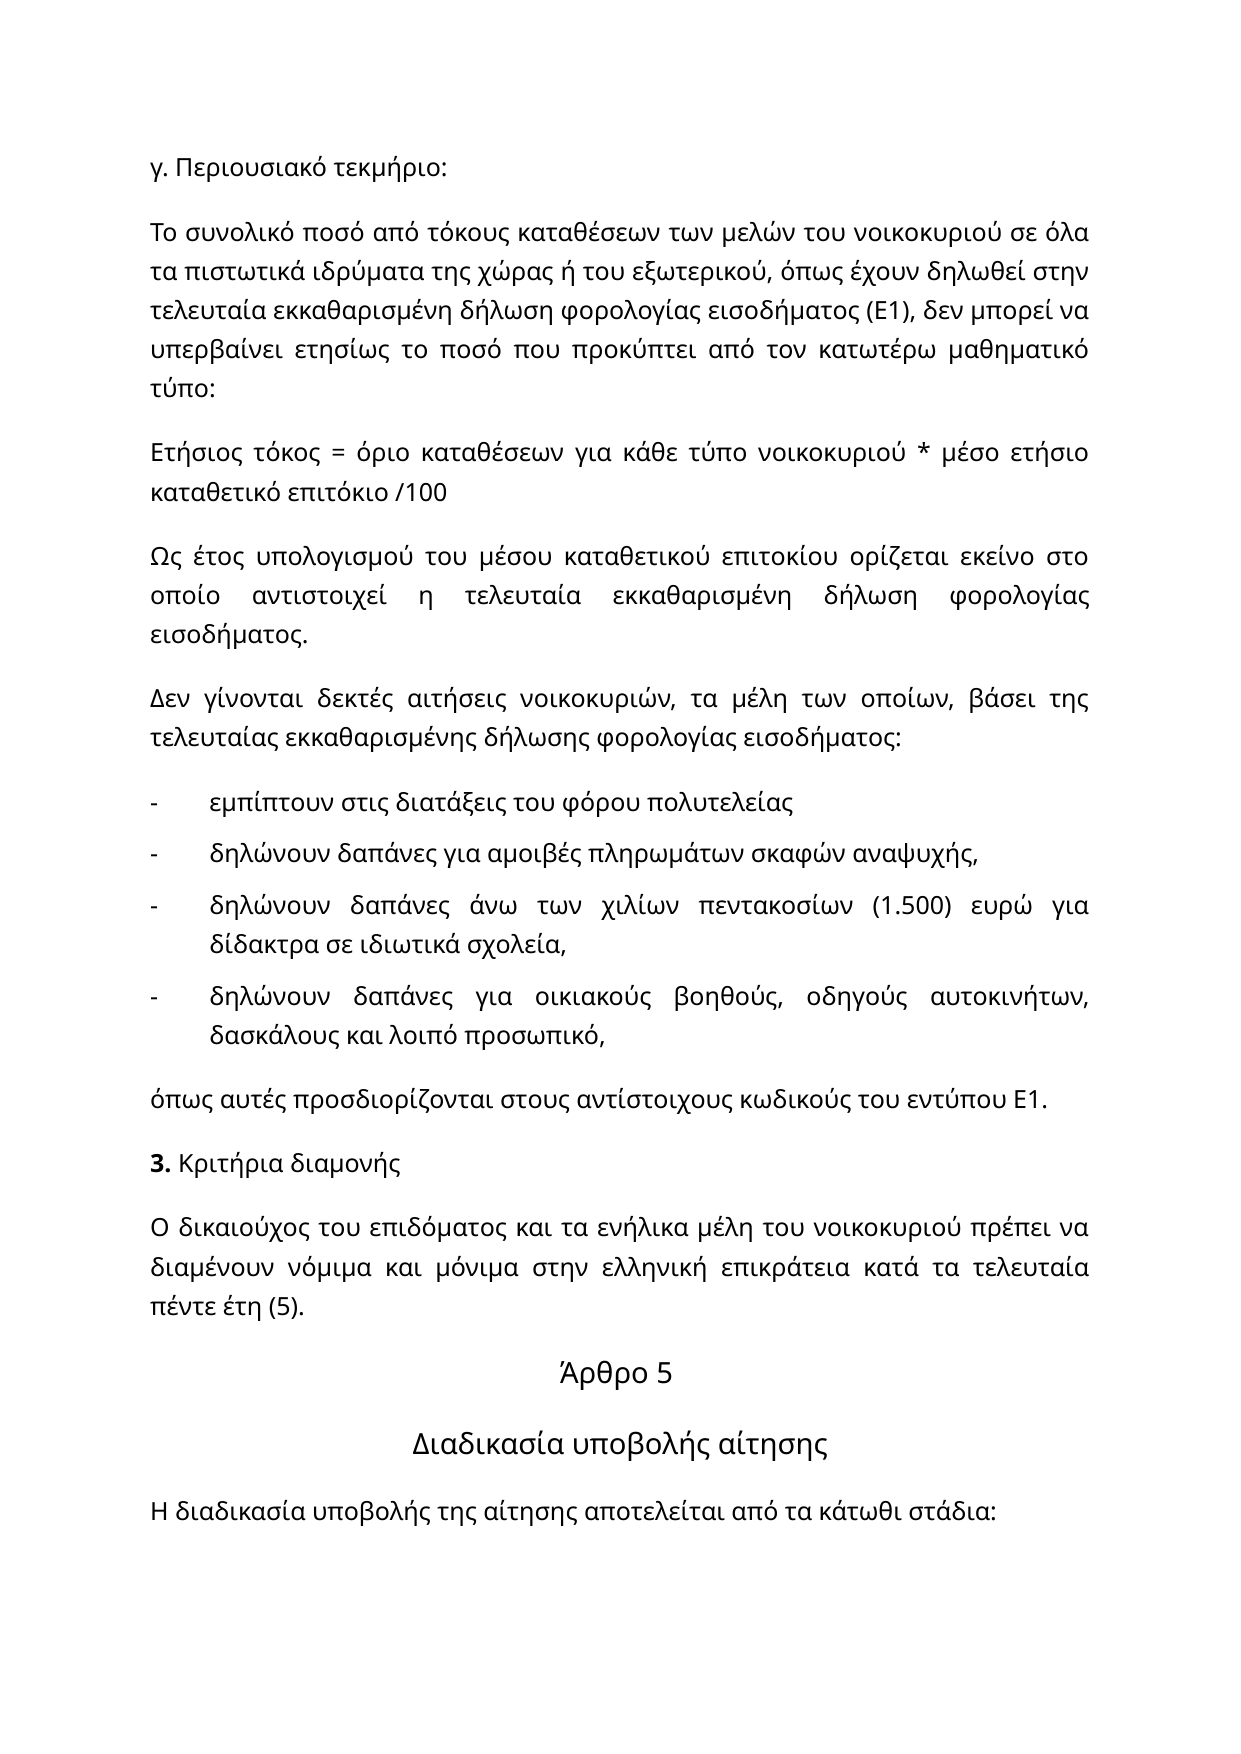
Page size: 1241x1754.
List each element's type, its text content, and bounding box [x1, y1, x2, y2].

text Το συνολικό ποσό από τόκους καταθέσεων των μελών του νοικοκυριού σε όλα τα πιστωτικά ιδρύματα της χώρας ή του εξωτερικού, όπως έχουν δηλωθεί στην τελευταία εκκαθαρισμένη δήλωση φορολογίας εισοδήματος (Ε1), δεν μπορεί να υπερβαίνει ετησίως το ποσό που προκύπτει από τον κατωτέρω μαθηματικό τύπο: [150, 214, 1090, 405]
list - δηλώνουν δαπάνες άνω των χιλίων πεντακοσίων (1.500) ευρώ για δίδακτρα σε ιδιωτικά σχολεία, [150, 887, 1090, 961]
subtitle Άρθρο 5 [150, 1352, 1090, 1392]
text Δεν γίνονται δεκτές αιτήσεις νοικοκυριών, τα μέλη των οποίων, βάσει της τελευταίας εκκαθαρισμένης δήλωσης φορολογίας εισοδήματος: [150, 681, 1090, 754]
text Ως έτος υπολογισμού του μέσου καταθετικού επιτοκίου ορίζεται εκείνο στο οποίο αντιστοιχεί η τελευταία εκκαθαρισμένη δήλωση φορολογίας εισοδήματος. [150, 538, 1090, 651]
text γ. Περιουσιακό τεκμήριο: [150, 150, 1090, 184]
text όπως αυτές προσδιορίζονται στους αντίστοιχους κωδικούς του εντύπου Ε1. [150, 1082, 1090, 1116]
text O δικαιούχος του επιδόματος και τα ενήλικα μέλη του νοικοκυριού πρέπει να διαμένουν νόμιμα και μόνιμα στην ελληνική επικράτεια κατά τα τελευταία πέντε έτη (5). [150, 1210, 1090, 1322]
list - δηλώνουν δαπάνες για οικιακούς βοηθούς, οδηγούς αυτοκινήτων, δασκάλους και λοιπό προσωπικό, [150, 978, 1090, 1052]
text 3. Κριτήρια διαμονής [150, 1146, 1090, 1180]
text Ετήσιος τόκος = όριο καταθέσεων για κάθε τύπο νοικοκυριού * μέσο ετήσιο καταθετικό επιτόκιο /100 [150, 435, 1090, 508]
list - εμπίπτουν στις διατάξεις του φόρου πολυτελείας [150, 784, 1090, 818]
subtitle Διαδικασία υποβολής αίτησης [150, 1423, 1090, 1463]
list - δηλώνουν δαπάνες για αμοιβές πληρωμάτων σκαφών αναψυχής, [150, 836, 1090, 870]
text Η διαδικασία υποβολής της αίτησης αποτελείται από τα κάτωθι στάδια: [150, 1494, 1090, 1528]
